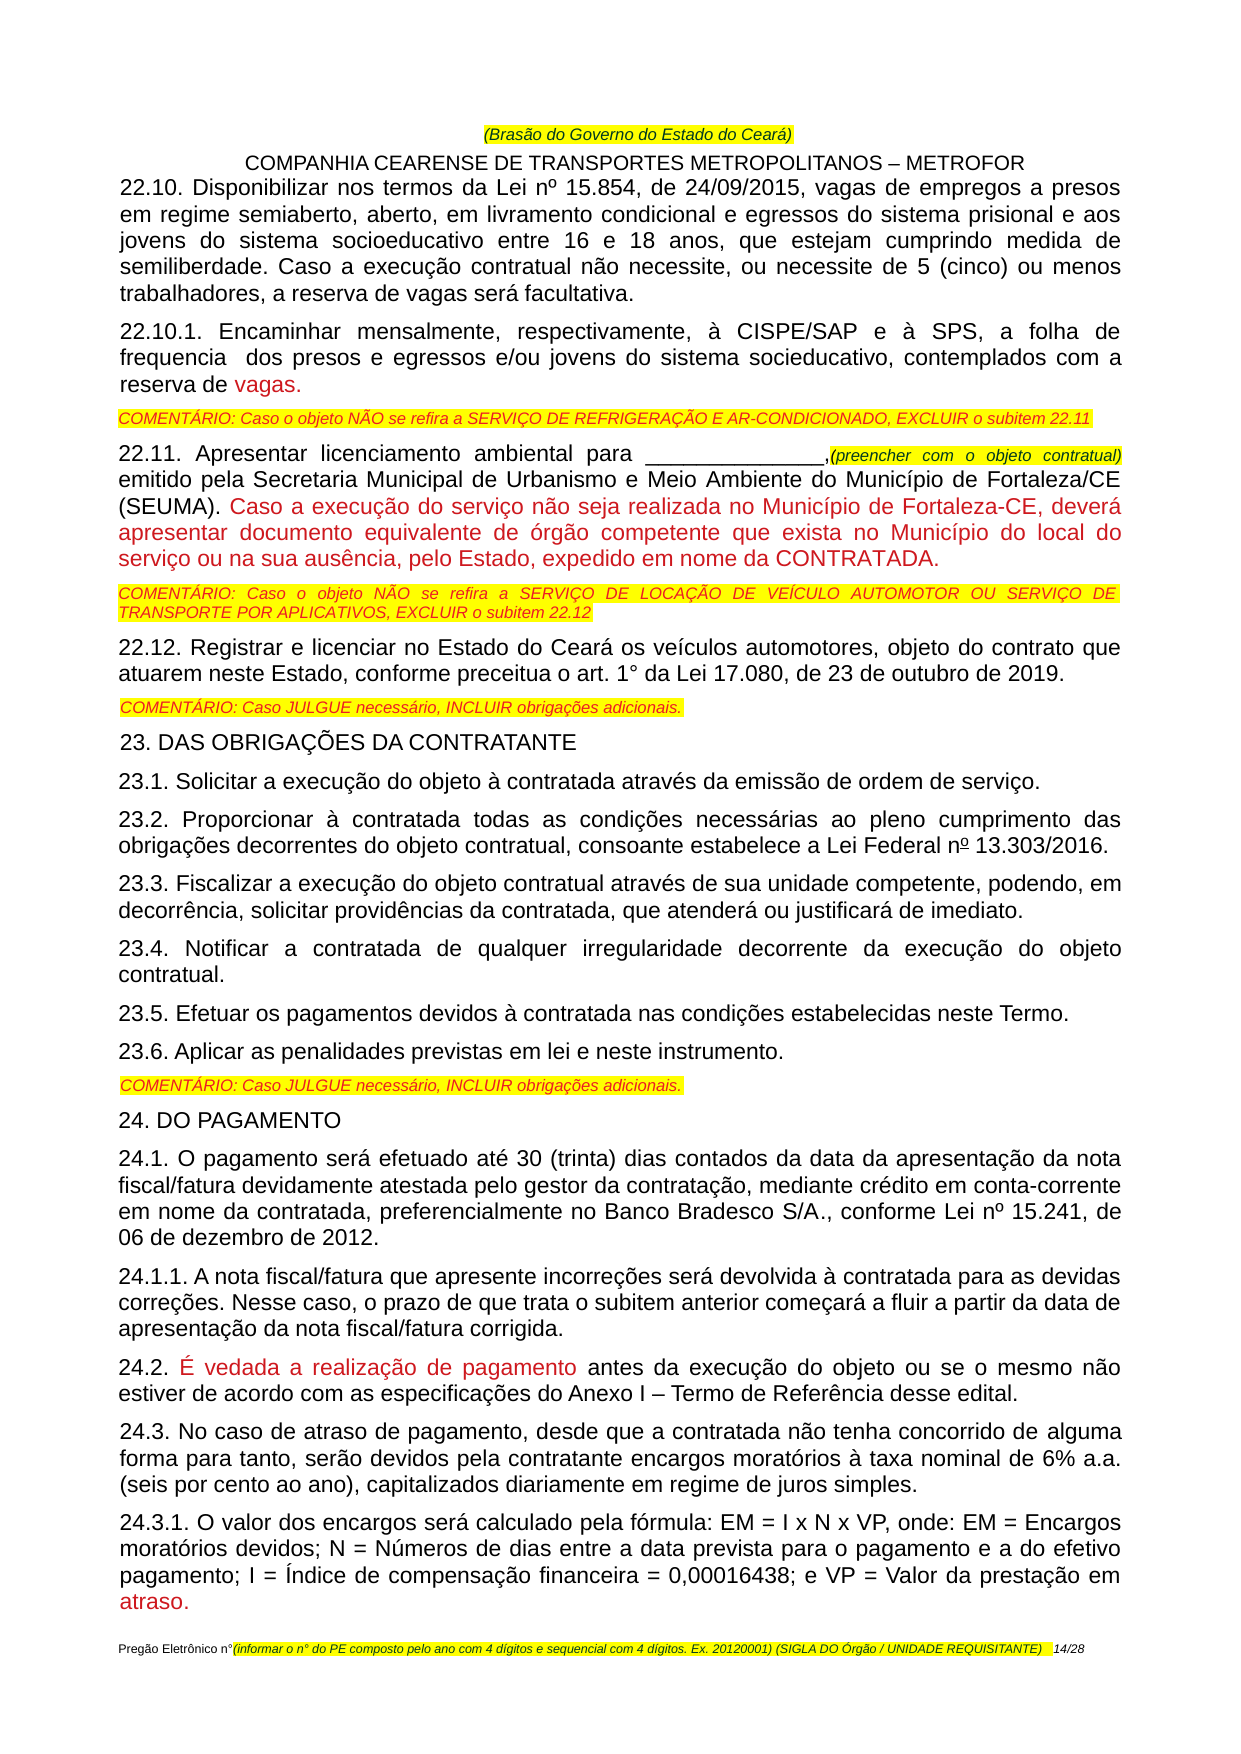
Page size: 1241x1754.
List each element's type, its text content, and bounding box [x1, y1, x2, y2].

text 23.2. Proporcionar à contratada todas as condições necessárias ao pleno cumprimento das obrigações decorrentes do objeto contratual, consoante estabelece a Lei Federal no 13.303/2016. [118, 806, 1122, 858]
text 24.3. No caso de atraso de pagamento, desde que a contratada não tenha concorrido de alguma forma para tanto, serão devidos pela contratante encargos moratórios à taxa nominal de 6% a.a. (seis por cento ao ano), capitalizados diariamente em regime de juros simples. [119, 1418, 1122, 1497]
text COMENTÁRIO: Caso JULGUE necessário, INCLUIR obrigações adicionais. [120, 1076, 1122, 1095]
text 22.12. Registrar e licenciar no Estado do Ceará os veículos automotores, objeto do contrato que atuarem neste Estado, conforme preceitua o art. 1° da Lei 17.080, de 23 de outubro de 2019. [118, 634, 1122, 686]
text 24.2. É vedada a realização de pagamento antes da execução do objeto ou se o mesmo não estiver de acordo com as especificações do Anexo I – Termo de Referência desse edital. [118, 1353, 1122, 1406]
text 24.1.1. A nota fiscal/fatura que apresente incorreções será devolvida à contratada para as devidas correções. Nesse caso, o prazo de que trata o subitem anterior começará a fluir a partir da data de apresentação da nota fiscal/fatura corrigida. [118, 1263, 1122, 1342]
text 23.4. Notificar a contratada de qualquer irregularidade decorrente da execução do objeto contratual. [118, 935, 1122, 988]
text 22.11. Apresentar licenciamento ambiental para ______________,(preencher com o objeto contratual) emitido pela Secretaria Municipal de Urbanismo e Meio Ambiente do Município de Fortaleza/CE (SEUMA). Caso a execução do serviço não seja realizada no Município de Fortaleza-CE, deverá apresentar documento equivalente de órgão competente que exista no Município do local do serviço ou na sua ausência, pelo Estado, expedido em nome da CONTRATADA. [118, 440, 1122, 572]
text 22.10. Disponibilizar nos termos da Lei nº 15.854, de 24/09/2015, vagas de empregos a presos em regime semiaberto, aberto, em livramento condicional e egressos do sistema prisional e aos jovens do sistema socioeducativo entre 16 e 18 anos, que estejam cumprindo medida de semiliberdade. Caso a execução contratual não necessite, ou necessite de 5 (cinco) ou menos trabalhadores, a reserva de vagas será facultativa. [119, 174, 1122, 306]
text 24.3.1. O valor dos encargos será calculado pela fórmula: EM = I x N x VP, onde: EM = Encargos moratórios devidos; N = Números de dias entre a data prevista para o pagamento e a do efetivo pagamento; I = Índice de compensação financeira = 0,00016438; e VP = Valor da prestação em atraso. [119, 1509, 1122, 1614]
text 23. DAS OBRIGAÇÕES DA CONTRATANTE [119, 729, 1122, 756]
text COMENTÁRIO: Caso JULGUE necessário, INCLUIR obrigações adicionais. [120, 698, 1122, 717]
text COMENTÁRIO: Caso o objeto NÃO se refira a SERVIÇO DE REFRIGERAÇÃO E AR-CONDICIONADO, EXCLUIR o subitem 22.11 [118, 409, 1120, 428]
text 24.1. O pagamento será efetuado até 30 (trinta) dias contados da data da apresentação da nota fiscal/fatura devidamente atestada pelo gestor da contratação, mediante crédito em conta-corrente em nome da contratada, preferencialmente no Banco Bradesco S/A., conforme Lei nº 15.241, de 06 de dezembro de 2012. [118, 1145, 1122, 1251]
text 23.1. Solicitar a execução do objeto à contratada através da emissão de ordem de serviço. [118, 768, 1122, 794]
text 23.3. Fiscalizar a execução do objeto contratual através de sua unidade competente, podendo, em decorrência, solicitar providências da contratada, que atenderá ou justificará de imediato. [118, 870, 1122, 923]
text COMENTÁRIO: Caso o objeto NÃO se refira a SERVIÇO DE LOCAÇÃO DE VEÍCULO AUTOMOTOR OU SERVIÇO DE TRANSPORTE POR APLICATIVOS, EXCLUIR o subitem 22.12 [118, 583, 1120, 622]
text 24. DO PAGAMENTO [118, 1107, 1122, 1133]
text 23.5. Efetuar os pagamentos devidos à contratada nas condições estabelecidas neste Termo. [118, 999, 1122, 1026]
text 23.6. Aplicar as penalidades previstas em lei e neste instrumento. [118, 1038, 1122, 1064]
text 22.10.1. Encaminhar mensalmente, respectivamente, à CISPE/SAP e à SPS, a folha de frequencia dos presos e egressos e/ou jovens do sistema socieducativo, contemplados com a reserva de vagas. [119, 318, 1122, 397]
